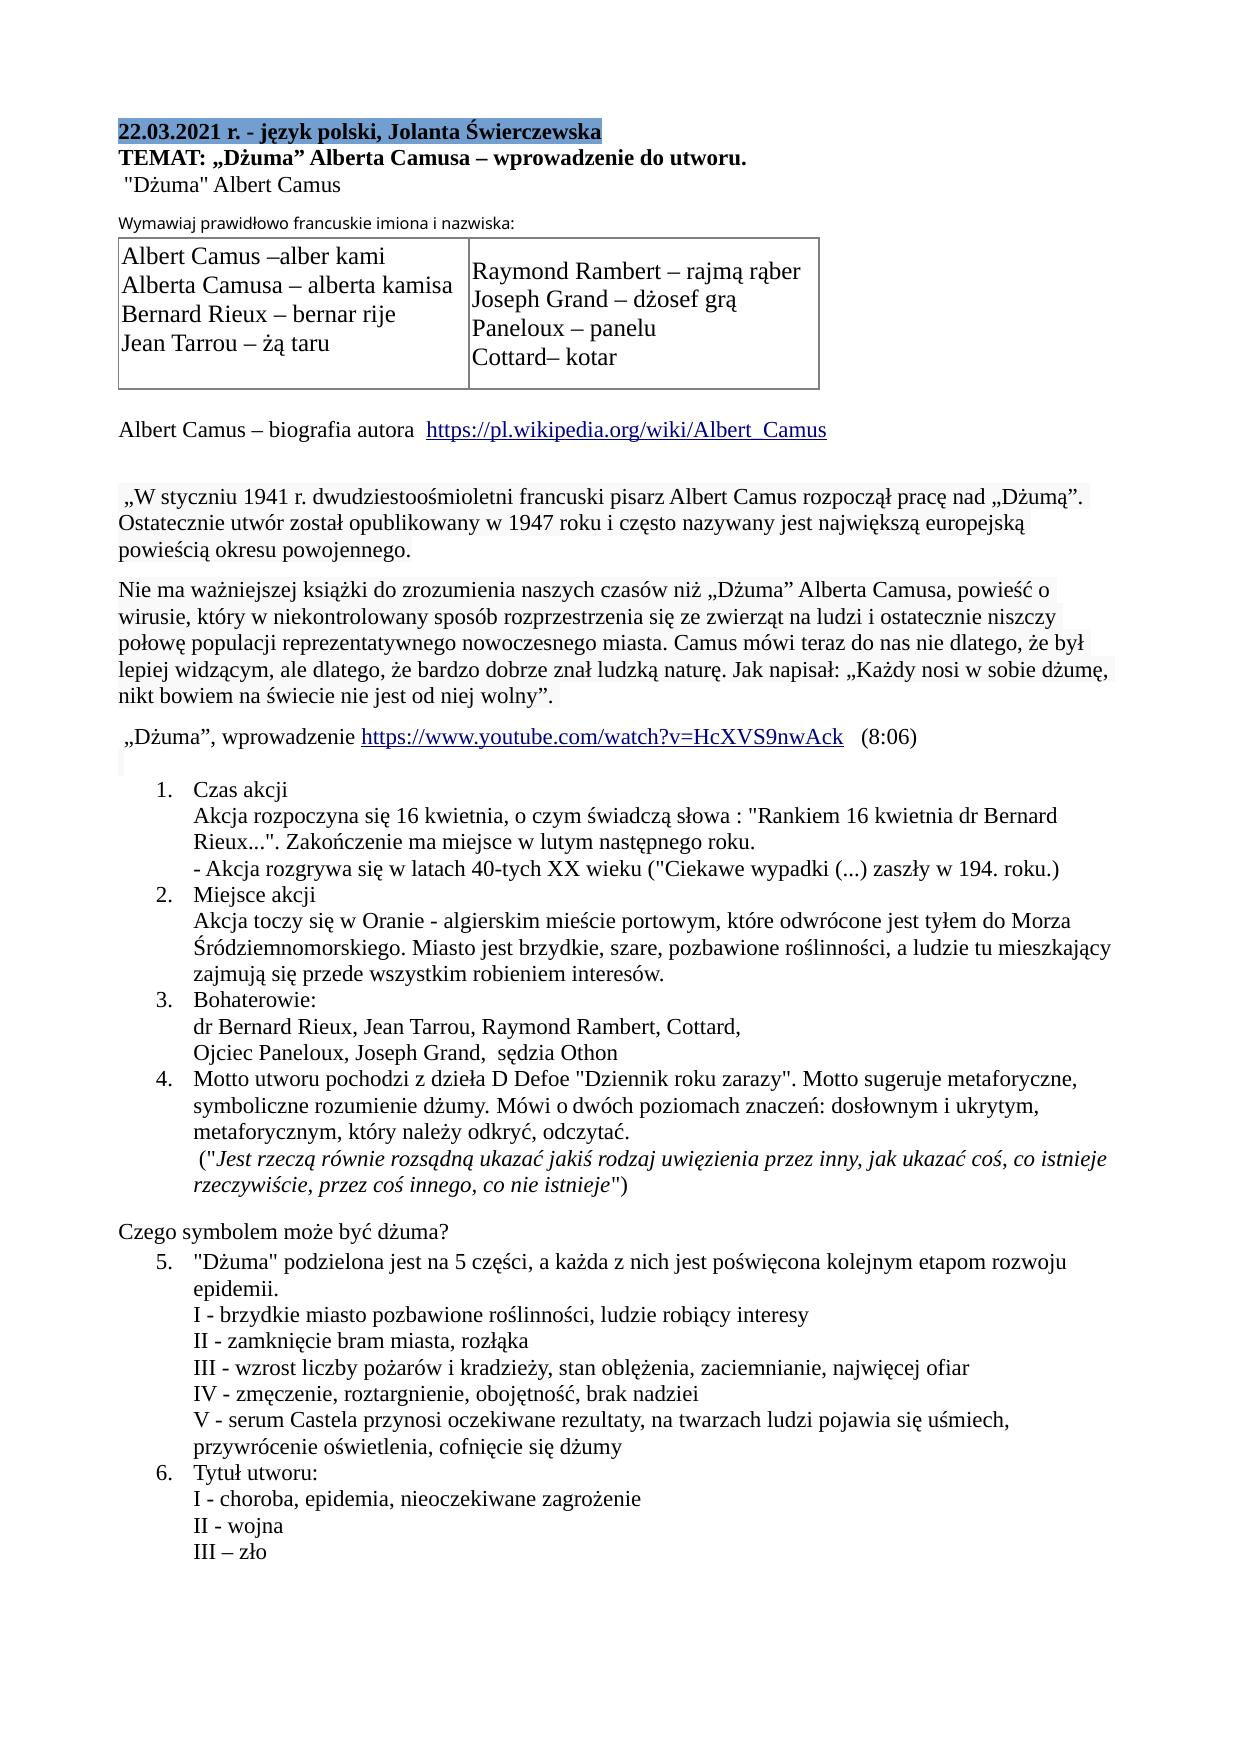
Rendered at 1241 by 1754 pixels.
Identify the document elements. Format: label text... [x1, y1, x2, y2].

subtitle „Dżuma”, wprowadzenie https://www.youtube.com/watch?v=HcXVS9nwAck (8:06) [118, 723, 1122, 749]
list III – zło [193, 1538, 1122, 1564]
list Miejsce akcji [156, 881, 1122, 907]
text Wymawiaj prawidłowo francuskie imiona i nazwiska: [118, 212, 1122, 234]
list Czego symbolem może być dżuma? [118, 1218, 1103, 1244]
list II - wojna [193, 1512, 1122, 1538]
list Czas akcji [156, 776, 1122, 802]
list Akcja toczy się w Oranie - algierskim mieście portowym, które odwrócone jest tyłem do Morza Śródziemnomorskiego. Miasto jest brzydkie, szare, pozbawione roślinności, a ludzie tu mieszkający zajmują się przede wszystkim robieniem interesów. [193, 907, 1122, 986]
text 22.03.2021 r. - język polski, Jolanta Świerczewska [118, 118, 1122, 144]
text TEMAT: „Dżuma” Alberta Camusa – wprowadzenie do utworu. [118, 144, 1122, 171]
text Nie ma ważniejszej książki do zrozumienia naszych czasów niż „Dżuma” Alberta Camusa, powieść o wirusie, który w niekontrolowany sposób rozprzestrzenia się ze zwierząt na ludzi i ostatecznie niszczy połowę populacji reprezentatywnego nowoczesnego miasta. Camus mówi teraz do nas nie dlatego, że był lepiej widzącym, ale dlatego, że bardzo dobrze znał ludzką naturę. Jak napisał: „Każdy nosi w sobie dżumę, nikt bowiem na świecie nie jest od niej wolny”. [118, 577, 1122, 708]
list I - brzydkie miasto pozbawione roślinności, ludzie robiący interesy [193, 1301, 1122, 1327]
list ("Jest rzeczą równie rozsądną ukazać jakiś rodzaj uwięzienia przez inny, jak ukazać coś, co istnieje rzeczywiście, przez coś innego, co nie istnieje") [156, 1144, 1122, 1197]
list Tytuł utworu: [156, 1459, 1122, 1486]
text „W styczniu 1941 r. dwudziestoośmioletni francuski pisarz Albert Camus rozpoczął pracę nad „Dżumą”. Ostatecznie utwór został opublikowany w 1947 roku i często nazywany jest największą europejską powieścią okresu powojennego. [118, 483, 1122, 562]
list V - serum Castela przynosi oczekiwane rezultaty, na twarzach ludzi pojawia się uśmiech, przywrócenie oświetlenia, cofnięcie się dżumy [193, 1406, 1122, 1459]
list dr Bernard Rieux, Jean Tarrou, Raymond Rambert, Cottard, Ojciec Paneloux, Joseph Grand, sędzia Othon [193, 1013, 1122, 1066]
list II - zamknięcie bram miasta, rozłąka [193, 1327, 1122, 1354]
table_header Albert Camus –alber kami Alberta Camusa – alberta kamisa Bernard Rieux – bernar rije Jean Tarrou – żą taru [119, 239, 468, 388]
table_header Raymond Rambert – rajmą rąber Joseph Grand – dżosef grą Paneloux – panelu Cottard– kotar [470, 239, 818, 388]
list Bohaterowie: [156, 986, 1122, 1013]
list IV - zmęczenie, roztargnienie, obojętność, brak nadziei [193, 1380, 1122, 1406]
list Akcja rozpoczyna się 16 kwietnia, o czym świadczą słowa : "Rankiem 16 kwietnia dr Bernard Rieux...". Zakończenie ma miejsce w lutym następnego roku. [193, 802, 1122, 855]
text "Dżuma" Albert Camus [118, 171, 1122, 197]
list - Akcja rozgrywa się w latach 40-tych XX wieku ("Ciekawe wypadki (...) zaszły w 194. roku.) [193, 855, 1122, 881]
list Motto utworu pochodzi z dzieła D Defoe "Dziennik roku zarazy". Motto sugeruje metaforyczne, symboliczne rozumienie dżumy. Mówi o dwóch poziomach znaczeń: dosłownym i ukrytym, metaforycznym, który należy odkryć, odczytać. [156, 1066, 1122, 1144]
text Albert Camus – biografia autora https://pl.wikipedia.org/wiki/Albert_Camus [118, 416, 1122, 442]
list I - choroba, epidemia, nieoczekiwane zagrożenie [193, 1486, 1122, 1512]
list III - wzrost liczby pożarów i kradzieży, stan oblężenia, zaciemnianie, najwięcej ofiar [193, 1354, 1122, 1380]
list "Dżuma" podzielona jest na 5 części, a każda z nich jest poświęcona kolejnym etapom rozwoju epidemii. [156, 1248, 1122, 1301]
